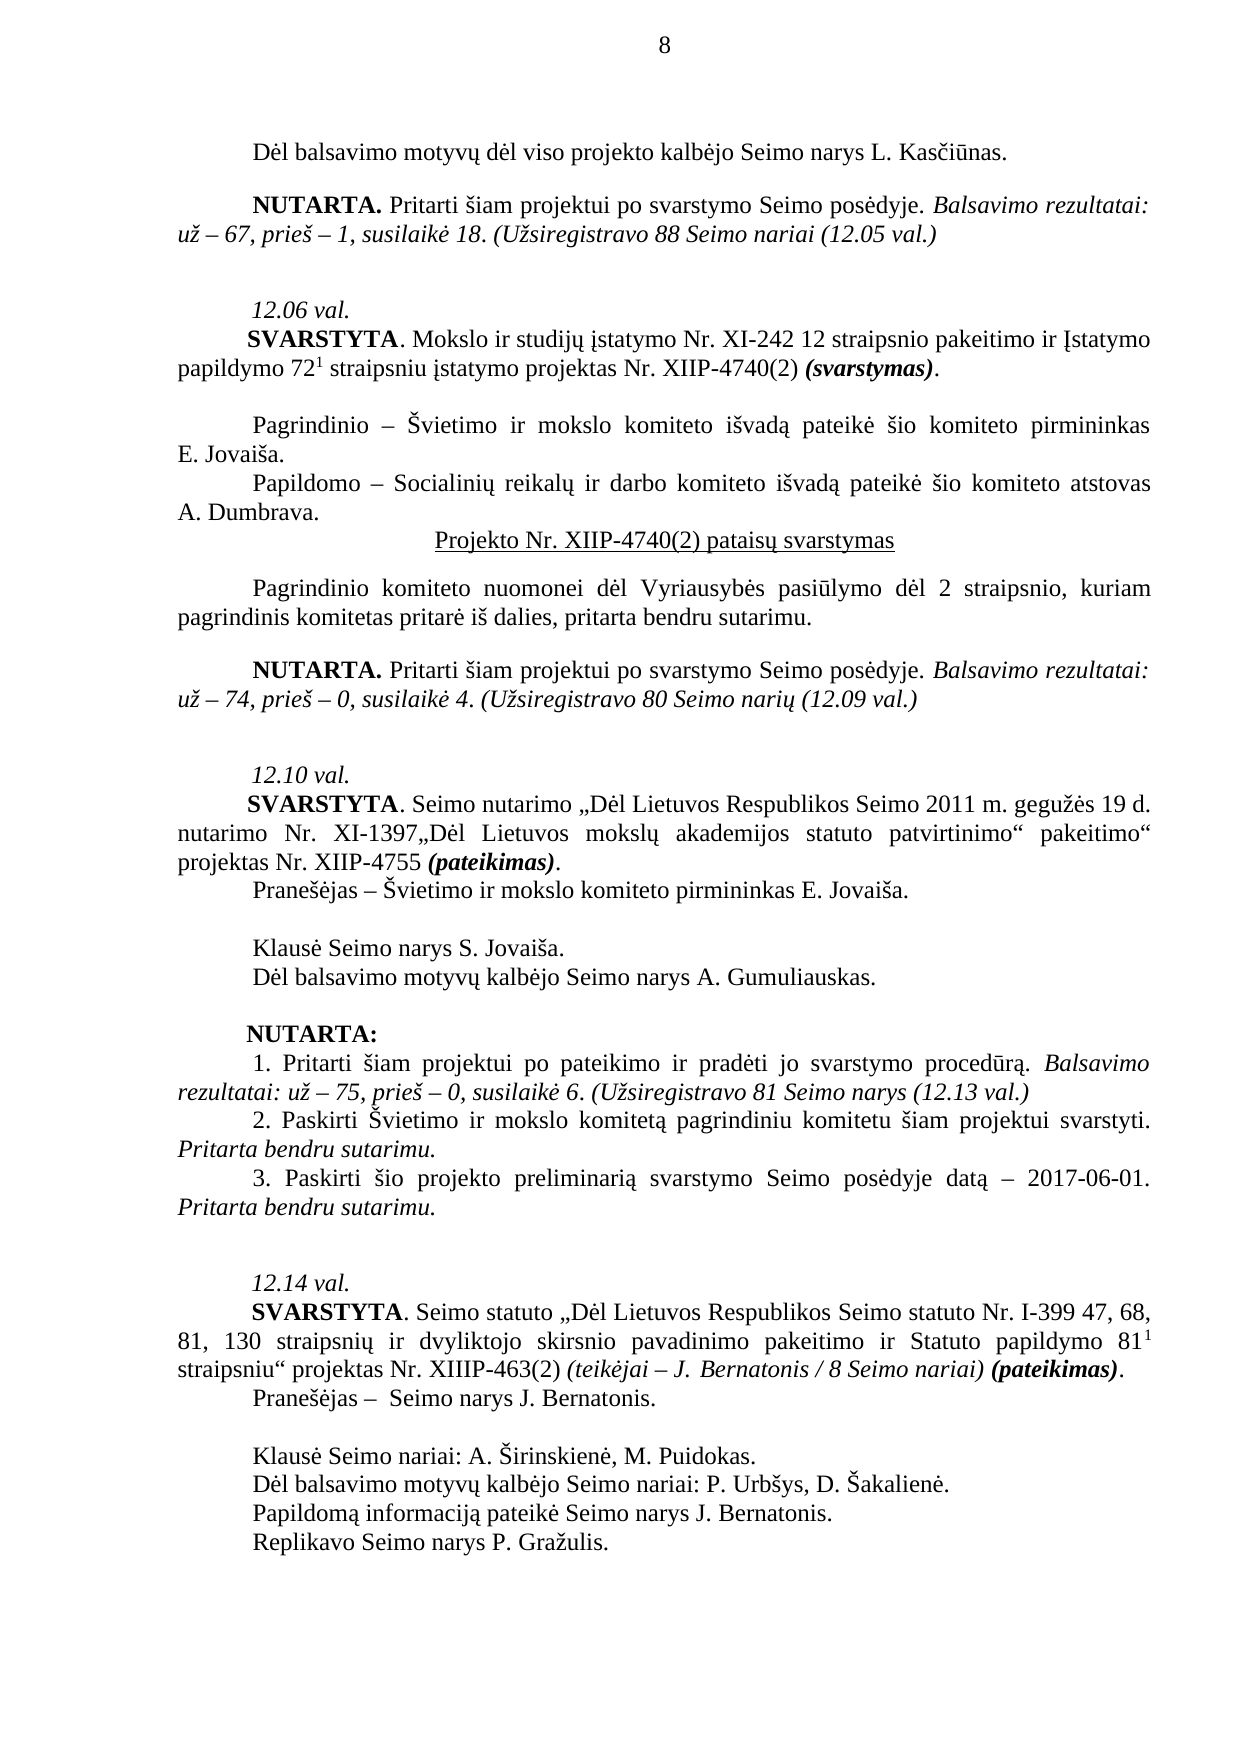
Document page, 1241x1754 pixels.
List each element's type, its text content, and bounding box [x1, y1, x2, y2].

text NUTARTA. Pritarti šiam projektui po svarstymo Seimo posėdyje. Balsavimo rezultatai: už – 67, prieš – 1, susilaikė 18. (Užsiregistravo 88 Seimo nariai (12.05 val.) [177, 190, 1152, 248]
text Pagrindinio komiteto nuomonei dėl Vyriausybės pasiūlymo dėl 2 straipsnio, kuriam pagrindinis komitetas pritarė iš dalies, pritarta bendru sutarimu. [177, 573, 1152, 631]
text 12.06 val. [177, 296, 1152, 324]
text SVARSTYTA. Seimo statuto „Dėl Lietuvos Respublikos Seimo statuto Nr. I-399 47, 68, 81, 130 straipsnių ir dvyliktojo skirsnio pavadinimo pakeitimo ir Statuto papildymo 811 straipsniu“ projektas Nr. XIIIP-463(2) (teikėjai – J. Bernatonis / 8 Seimo nariai) (pateikimas). [177, 1297, 1152, 1383]
text Pranešėjas – Seimo narys J. Bernatonis. [177, 1383, 1152, 1412]
text 12.10 val. [177, 760, 1152, 789]
text 1. Pritarti šiam projektui po pateikimo ir pradėti jo svarstymo procedūrą. Balsavimo rezultatai: už – 75, prieš – 0, susilaikė 6. (Užsiregistravo 81 Seimo narys (12.13 val.) [177, 1048, 1152, 1105]
text Replikavo Seimo narys P. Gražulis. [177, 1527, 1152, 1556]
text 3. Paskirti šio projekto preliminarią svarstymo Seimo posėdyje datą – 2017-06-01. Pritarta bendru sutarimu. [177, 1163, 1152, 1220]
text SVARSTYTA. Seimo nutarimo „Dėl Lietuvos Respublikos Seimo 2011 m. gegužės 19 d. nutarimo Nr. XI-1397„Dėl Lietuvos mokslų akademijos statuto patvirtinimo“ pakeitimo“ projektas Nr. XIIP-4755 (pateikimas). [177, 789, 1152, 875]
text Dėl balsavimo motyvų kalbėjo Seimo nariai: P. Urbšys, D. Šakalienė. [177, 1469, 1152, 1498]
text Klausė Seimo nariai: A. Širinskienė, M. Puidokas. [177, 1441, 1152, 1469]
text NUTARTA: [177, 1019, 1152, 1048]
text Papildomo – Socialinių reikalų ir darbo komiteto išvadą pateikė šio komiteto atstovas A. Dumbrava. [177, 468, 1152, 526]
subtitle Projekto Nr. XIIP-4740(2) pataisų svarstymas [177, 526, 1152, 554]
text Pagrindinio – Švietimo ir mokslo komiteto išvadą pateikė šio komiteto pirmininkas E. Jovaiša. [177, 411, 1152, 468]
text Papildomą informaciją pateikė Seimo narys J. Bernatonis. [177, 1498, 1152, 1527]
text Dėl balsavimo motyvų dėl viso projekto kalbėjo Seimo narys L. Kasčiūnas. [177, 137, 1152, 166]
text NUTARTA. Pritarti šiam projektui po svarstymo Seimo posėdyje. Balsavimo rezultatai: už – 74, prieš – 0, susilaikė 4. (Užsiregistravo 80 Seimo narių (12.09 val.) [177, 655, 1152, 712]
text 12.14 val. [177, 1268, 1152, 1297]
text 2. Paskirti Švietimo ir mokslo komitetą pagrindiniu komitetu šiam projektui svarstyti. Pritarta bendru sutarimu. [177, 1105, 1152, 1163]
text SVARSTYTA. Mokslo ir studijų įstatymo Nr. XI-242 12 straipsnio pakeitimo ir Įstatymo papildymo 721 straipsniu įstatymo projektas Nr. XIIP-4740(2) (svarstymas). [177, 324, 1152, 382]
text Dėl balsavimo motyvų kalbėjo Seimo narys A. Gumuliauskas. [177, 962, 1152, 990]
text Klausė Seimo narys S. Jovaiša. [177, 933, 1152, 962]
text Pranešėjas – Švietimo ir mokslo komiteto pirmininkas E. Jovaiša. [177, 875, 1152, 904]
